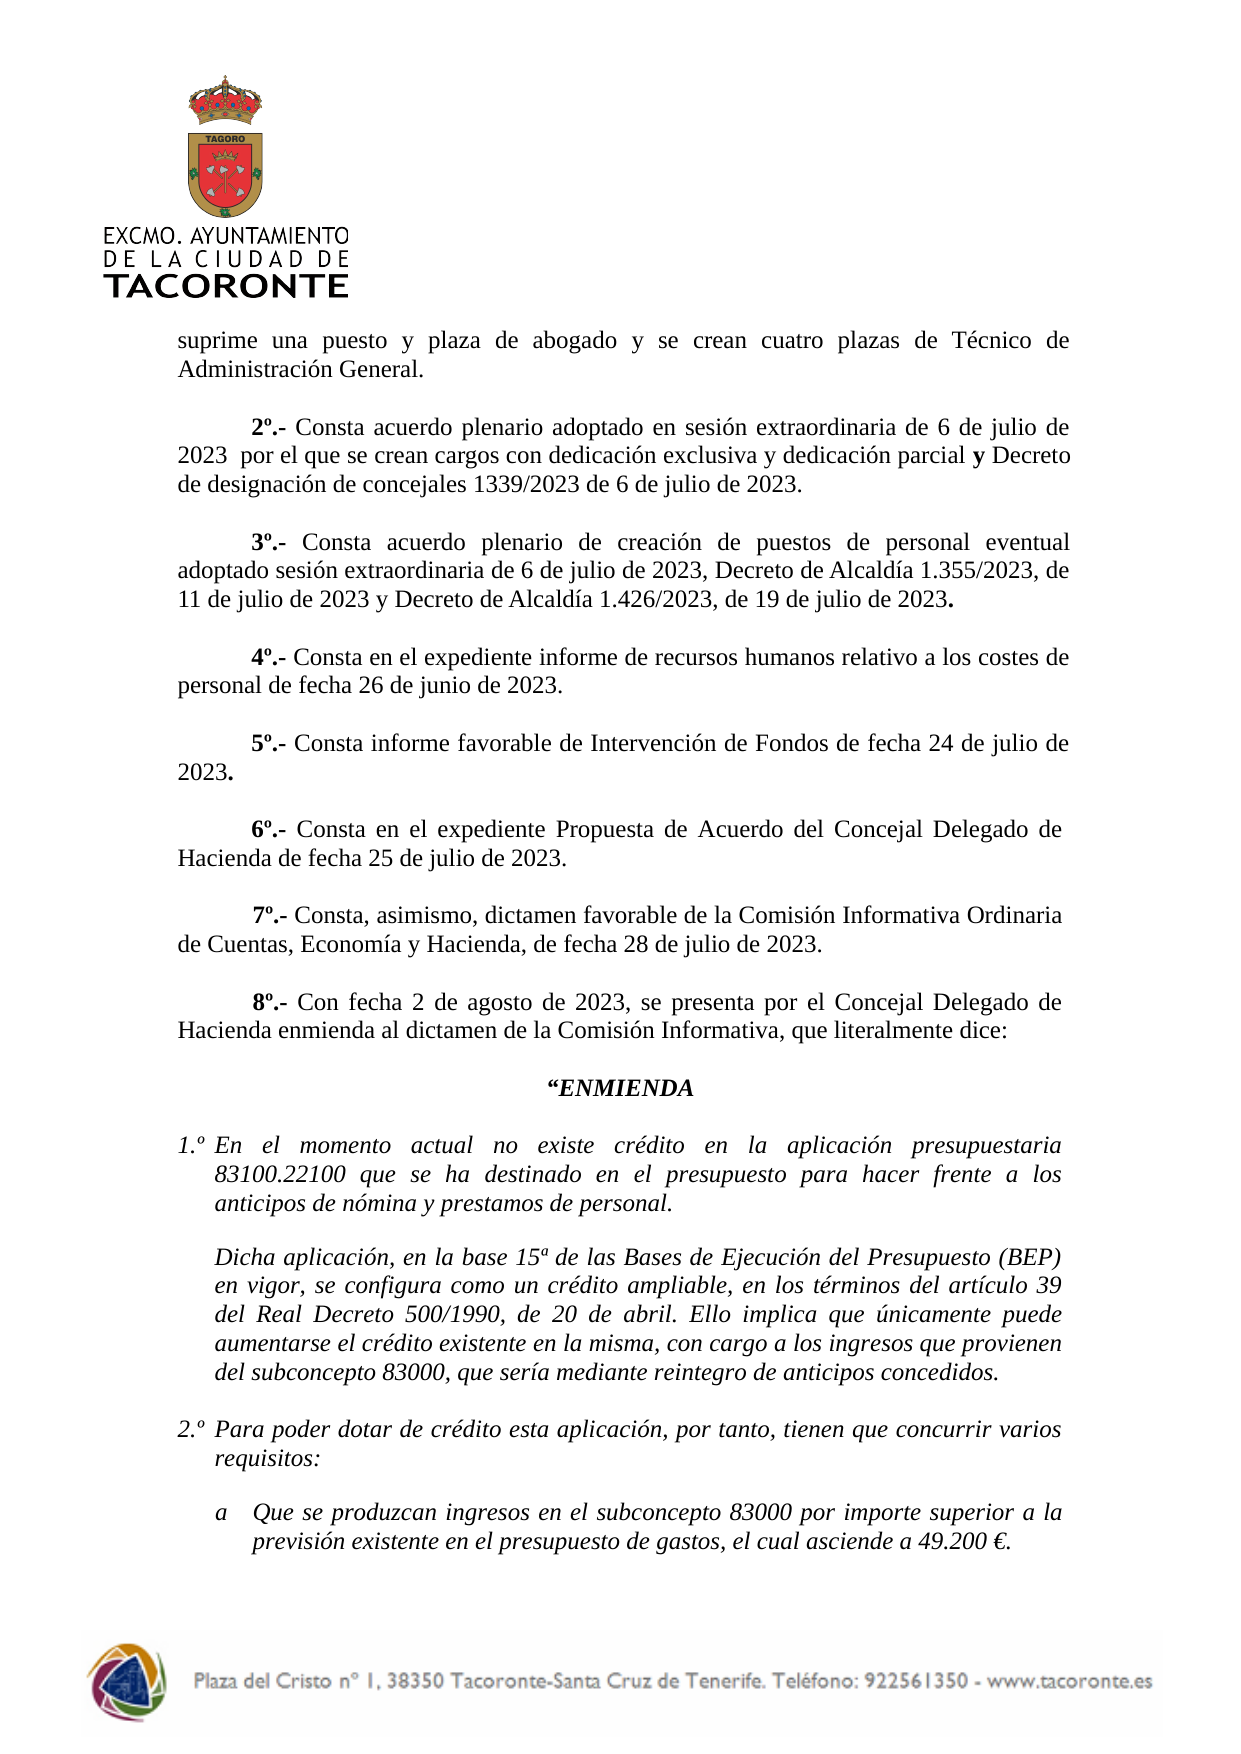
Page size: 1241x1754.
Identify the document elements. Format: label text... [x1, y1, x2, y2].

text Dicha aplicación, en la base 15ª de las Bases de Ejecución del Presupuesto (BEP) en vigor, se configura como un crédito ampliable, en los términos del artículo 39 del Real Decreto 500/1990, de 20 de abril. Ello implica que únicamente puede aumentarse el crédito existente en la misma, con cargo a los ingresos que provienen del subconcepto 83000, que sería mediante reintegro de anticipos concedidos. [214, 1242, 1063, 1385]
text “ENMIENDA [177, 1073, 1063, 1102]
text 6º.- Consta en el expediente Propuesta de Acuerdo del Concejal Delegado de Hacienda de fecha 25 de julio de 2023. [177, 814, 1063, 872]
text 3º.- Consta acuerdo plenario de creación de puestos de personal eventual adoptado sesión extraordinaria de 6 de julio de 2023, Decreto de Alcaldía 1.355/2023, de 11 de julio de 2023 y Decreto de Alcaldía 1.426/2023, de 19 de julio de 2023. [177, 527, 1071, 613]
text 8º.- Con fecha 2 de agosto de 2023, se presenta por el Concejal Delegado de Hacienda enmienda al dictamen de la Comisión Informativa, que literalmente dice: [177, 987, 1063, 1044]
text 2º.- Consta acuerdo plenario adoptado en sesión extraordinaria de 6 de julio de 2023 por el que se crean cargos con dedicación exclusiva y dedicación parcial y Decreto de designación de concejales 1339/2023 de 6 de julio de 2023. [177, 412, 1071, 498]
picture [103, 75, 348, 298]
list Para poder dotar de crédito esta aplicación, por tanto, tienen que concurrir varios requisitos: [177, 1414, 1063, 1472]
text 7º.- Consta, asimismo, dictamen favorable de la Comisión Informativa Ordinaria de Cuentas, Economía y Hacienda, de fecha 28 de julio de 2023. [177, 900, 1063, 958]
text 4º.- Consta en el expediente informe de recursos humanos relativo a los costes de personal de fecha 26 de junio de 2023. [177, 642, 1071, 699]
picture [80, 1630, 1163, 1737]
list Que se produzcan ingresos en el subconcepto 83000 por importe superior a la previsión existente en el presupuesto de gastos, el cual asciende a 49.200 €. [215, 1497, 1063, 1554]
text suprime una puesto y plaza de abogado y se crean cuatro plazas de Técnico de Administración General. [177, 325, 1071, 383]
list En el momento actual no existe crédito en la aplicación presupuestaria 83100.22100 que se ha destinado en el presupuesto para hacer frente a los anticipos de nómina y prestamos de personal. [177, 1130, 1063, 1217]
text 5º.- Consta informe favorable de Intervención de Fondos de fecha 24 de julio de 2023. [177, 728, 1071, 785]
